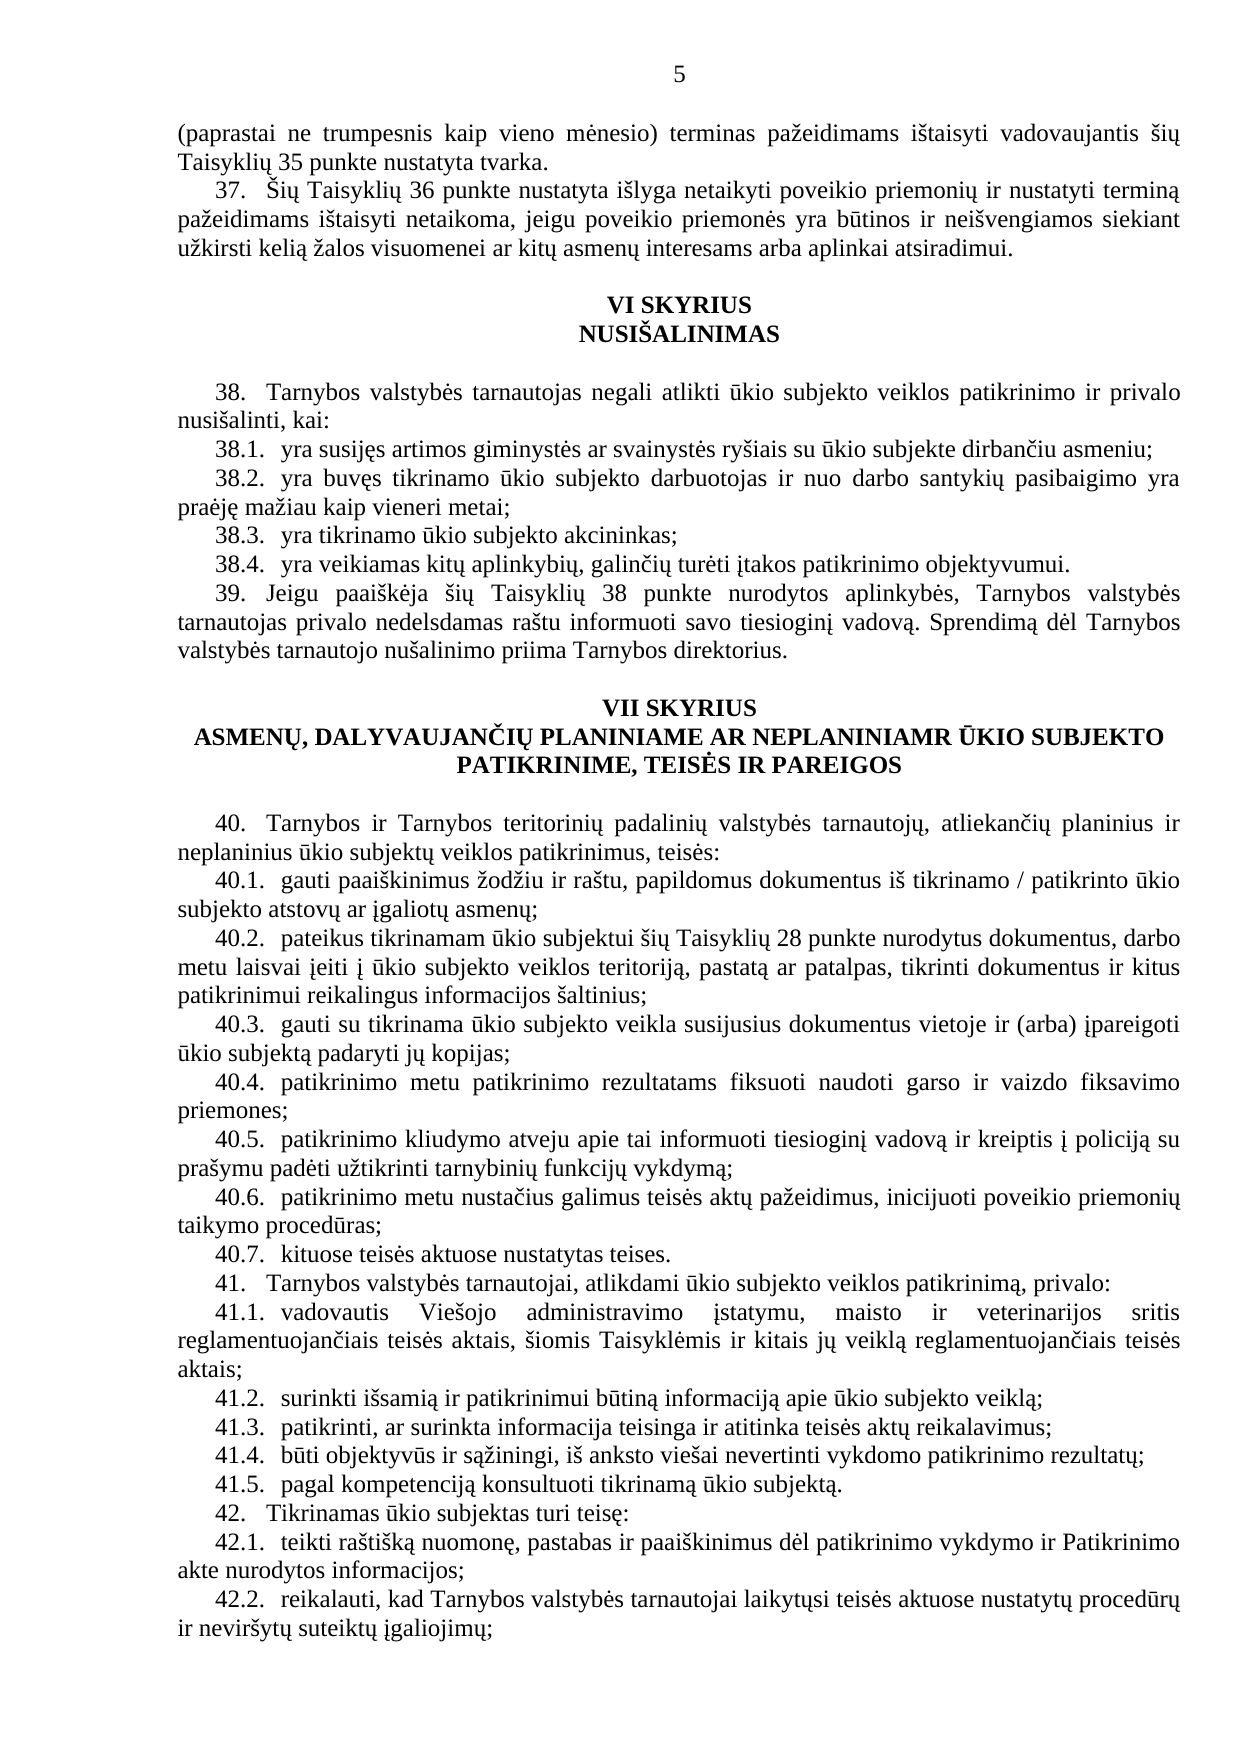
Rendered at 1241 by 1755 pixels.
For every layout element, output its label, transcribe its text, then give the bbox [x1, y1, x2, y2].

text (paprastai ne trumpesnis kaip vieno mėnesio) terminas pažeidimams ištaisyti vadovaujantis šių Taisyklių 35 punkte nustatyta tvarka. [177, 118, 1181, 176]
text 40.2. pateikus tikrinamam ūkio subjektui šių Taisyklių 28 punkte nurodytus dokumentus, darbo metu laisvai įeiti į ūkio subjekto veiklos teritoriją, pastatą ar patalpas, tikrinti dokumentus ir kitus patikrinimui reikalingus informacijos šaltinius; [177, 923, 1181, 1009]
text 40.5. patikrinimo kliudymo atveju apie tai informuoti tiesioginį vadovą ir kreiptis į policiją su prašymu padėti užtikrinti tarnybinių funkcijų vykdymą; [177, 1124, 1181, 1182]
text VI SKYRIUS [177, 291, 1181, 319]
text 38.4. yra veikiamas kitų aplinkybių, galinčių turėti įtakos patikrinimo objektyvumui. [177, 549, 1181, 578]
text 40.3. gauti su tikrinama ūkio subjekto veikla susijusius dokumentus vietoje ir (arba) įpareigoti ūkio subjektą padaryti jų kopijas; [177, 1009, 1181, 1067]
text 39. Jeigu paaiškėja šių Taisyklių 38 punkte nurodytos aplinkybės, Tarnybos valstybės tarnautojas privalo nedelsdamas raštu informuoti savo tiesioginį vadovą. Sprendimą dėl Tarnybos valstybės tarnautojo nušalinimo priima Tarnybos direktorius. [177, 578, 1181, 664]
text 42.2. reikalauti, kad Tarnybos valstybės tarnautojai laikytųsi teisės aktuose nustatytų procedūrų ir neviršytų suteiktų įgaliojimų; [177, 1584, 1181, 1642]
text 38. Tarnybos valstybės tarnautojas negali atlikti ūkio subjekto veiklos patikrinimo ir privalo nusišalinti, kai: [177, 377, 1181, 434]
text ASMENŲ, DALYVAUJANČIŲ PLANINIAME AR NEPLANINIAMR ŪKIO SUBJEKTO PATIKRINIME, TEISĖS IR PAREIGOS [177, 722, 1181, 779]
text 38.2. yra buvęs tikrinamo ūkio subjekto darbuotojas ir nuo darbo santykių pasibaigimo yra praėję mažiau kaip vieneri metai; [177, 463, 1181, 521]
text 41.4. būti objektyvūs ir sąžiningi, iš anksto viešai nevertinti vykdomo patikrinimo rezultatų; [177, 1441, 1181, 1469]
text 40.7. kituose teisės aktuose nustatytas teises. [177, 1239, 1181, 1268]
text 42. Tikrinamas ūkio subjektas turi teisę: [177, 1498, 1181, 1527]
text 38.1. yra susijęs artimos giminystės ar svainystės ryšiais su ūkio subjekte dirbančiu asmeniu; [177, 434, 1181, 463]
text 41.1. vadovautis Viešojo administravimo įstatymu, maisto ir veterinarijos sritis reglamentuojančiais teisės aktais, šiomis Taisyklėmis ir kitais jų veiklą reglamentuojančiais teisės aktais; [177, 1297, 1181, 1383]
text 37. Šių Taisyklių 36 punkte nustatyta išlyga netaikyti poveikio priemonių ir nustatyti terminą pažeidimams ištaisyti netaikoma, jeigu poveikio priemonės yra būtinos ir neišvengiamos siekiant užkirsti kelią žalos visuomenei ar kitų asmenų interesams arba aplinkai atsiradimui. [177, 176, 1181, 262]
text 40.4. patikrinimo metu patikrinimo rezultatams fiksuoti naudoti garso ir vaizdo fiksavimo priemones; [177, 1067, 1181, 1124]
text 40.6. patikrinimo metu nustačius galimus teisės aktų pažeidimus, inicijuoti poveikio priemonių taikymo procedūras; [177, 1182, 1181, 1239]
text NUSIŠALINIMAS [177, 319, 1181, 348]
text 41.3. patikrinti, ar surinkta informacija teisinga ir atitinka teisės aktų reikalavimus; [177, 1412, 1181, 1441]
text VII SKYRIUS [177, 693, 1181, 722]
text 40. Tarnybos ir Tarnybos teritorinių padalinių valstybės tarnautojų, atliekančių planinius ir neplaninius ūkio subjektų veiklos patikrinimus, teisės: [177, 808, 1181, 866]
text 38.3. yra tikrinamo ūkio subjekto akcininkas; [177, 521, 1181, 549]
text 41.5. pagal kompetenciją konsultuoti tikrinamą ūkio subjektą. [177, 1469, 1181, 1498]
text 42.1. teikti raštišką nuomonę, pastabas ir paaiškinimus dėl patikrinimo vykdymo ir Patikrinimo akte nurodytos informacijos; [177, 1527, 1181, 1584]
text 40.1. gauti paaiškinimus žodžiu ir raštu, papildomus dokumentus iš tikrinamo / patikrinto ūkio subjekto atstovų ar įgaliotų asmenų; [177, 866, 1181, 923]
text 41. Tarnybos valstybės tarnautojai, atlikdami ūkio subjekto veiklos patikrinimą, privalo: [177, 1268, 1181, 1297]
text 41.2. surinkti išsamią ir patikrinimui būtiną informaciją apie ūkio subjekto veiklą; [177, 1383, 1181, 1412]
